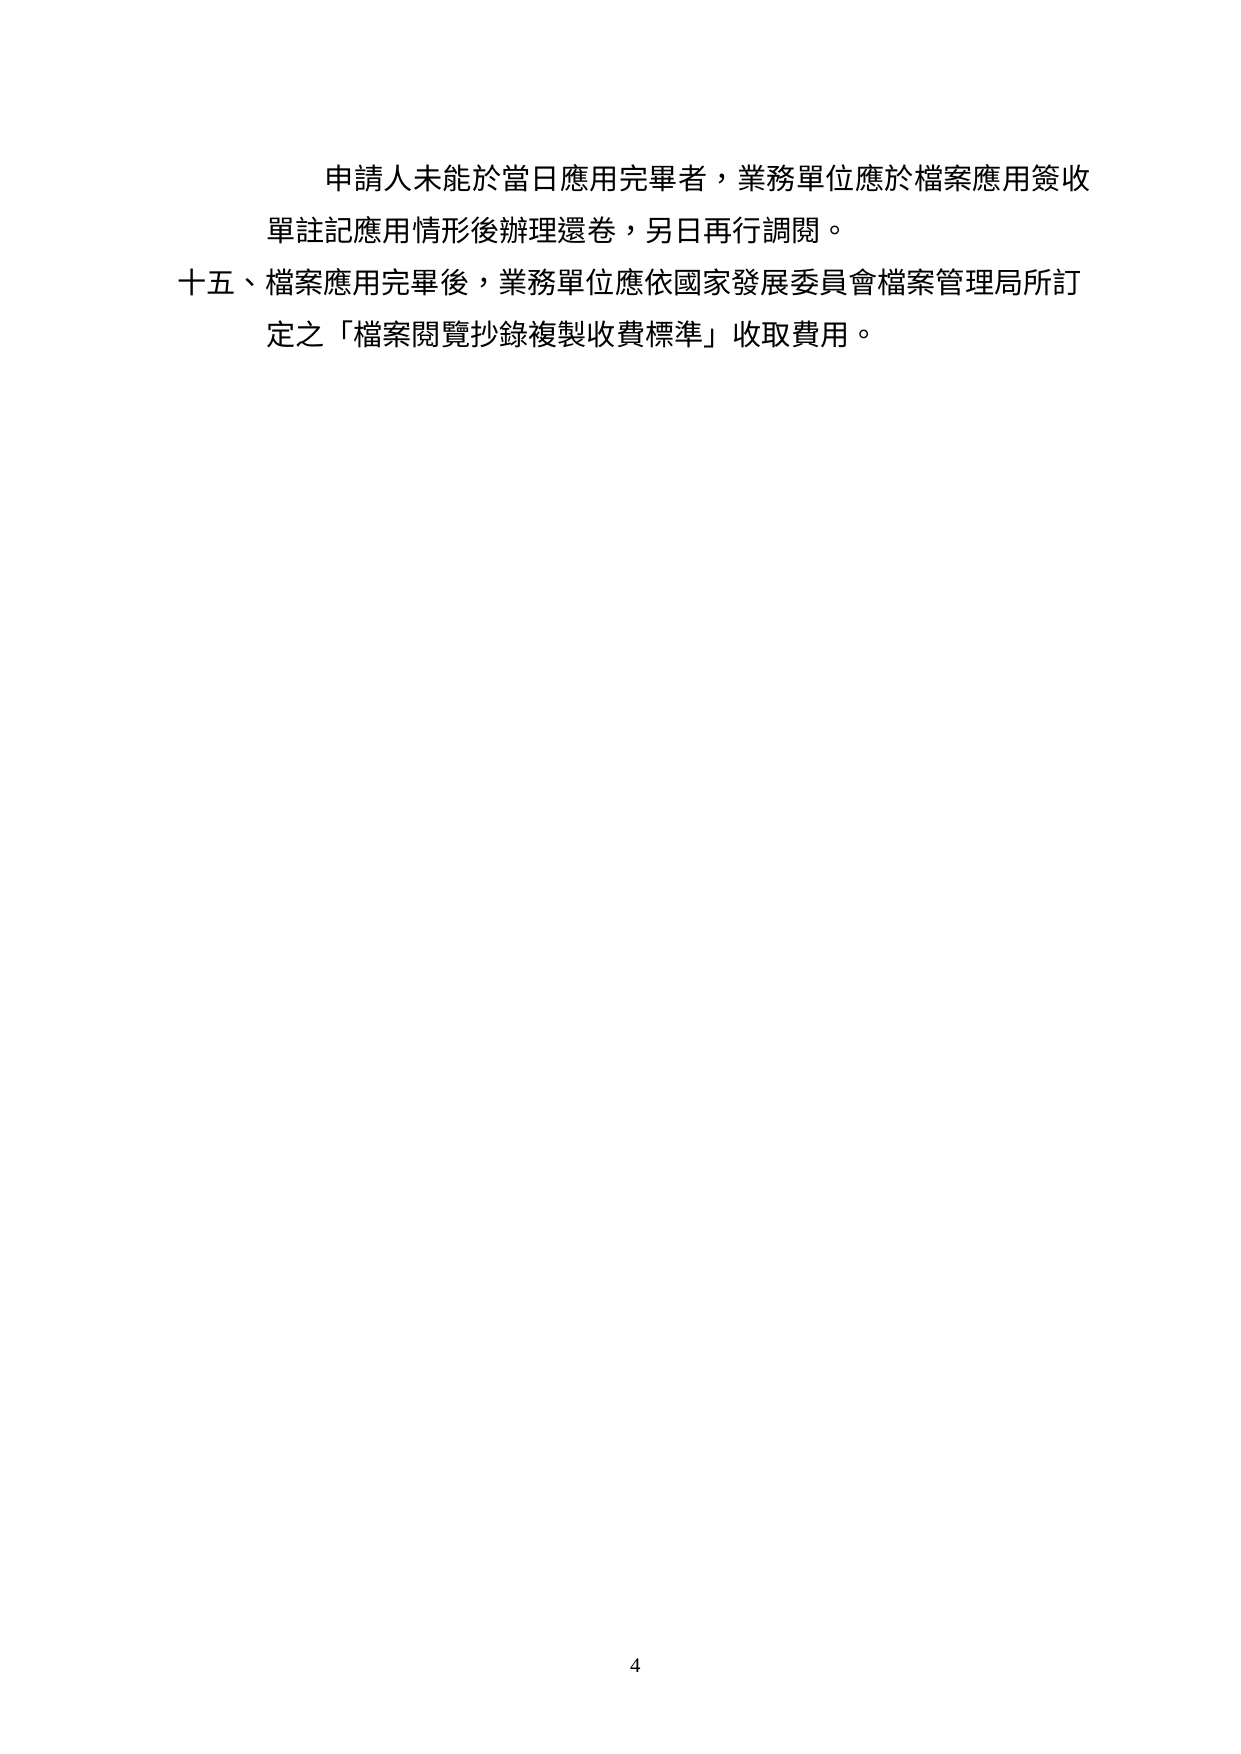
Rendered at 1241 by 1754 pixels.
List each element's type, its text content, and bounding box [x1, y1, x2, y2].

text 申請人未能於當日應用完畢者，業務單位應於檔案應用簽收單註記應用情形後辦理還卷，另日再行調閱。 [266, 148, 1092, 252]
text 十五、檔案應用完畢後，業務單位應依國家發展委員會檔案管理局所訂定之「檔案閱覽抄錄複製收費標準」收取費用。 [177, 252, 1092, 356]
